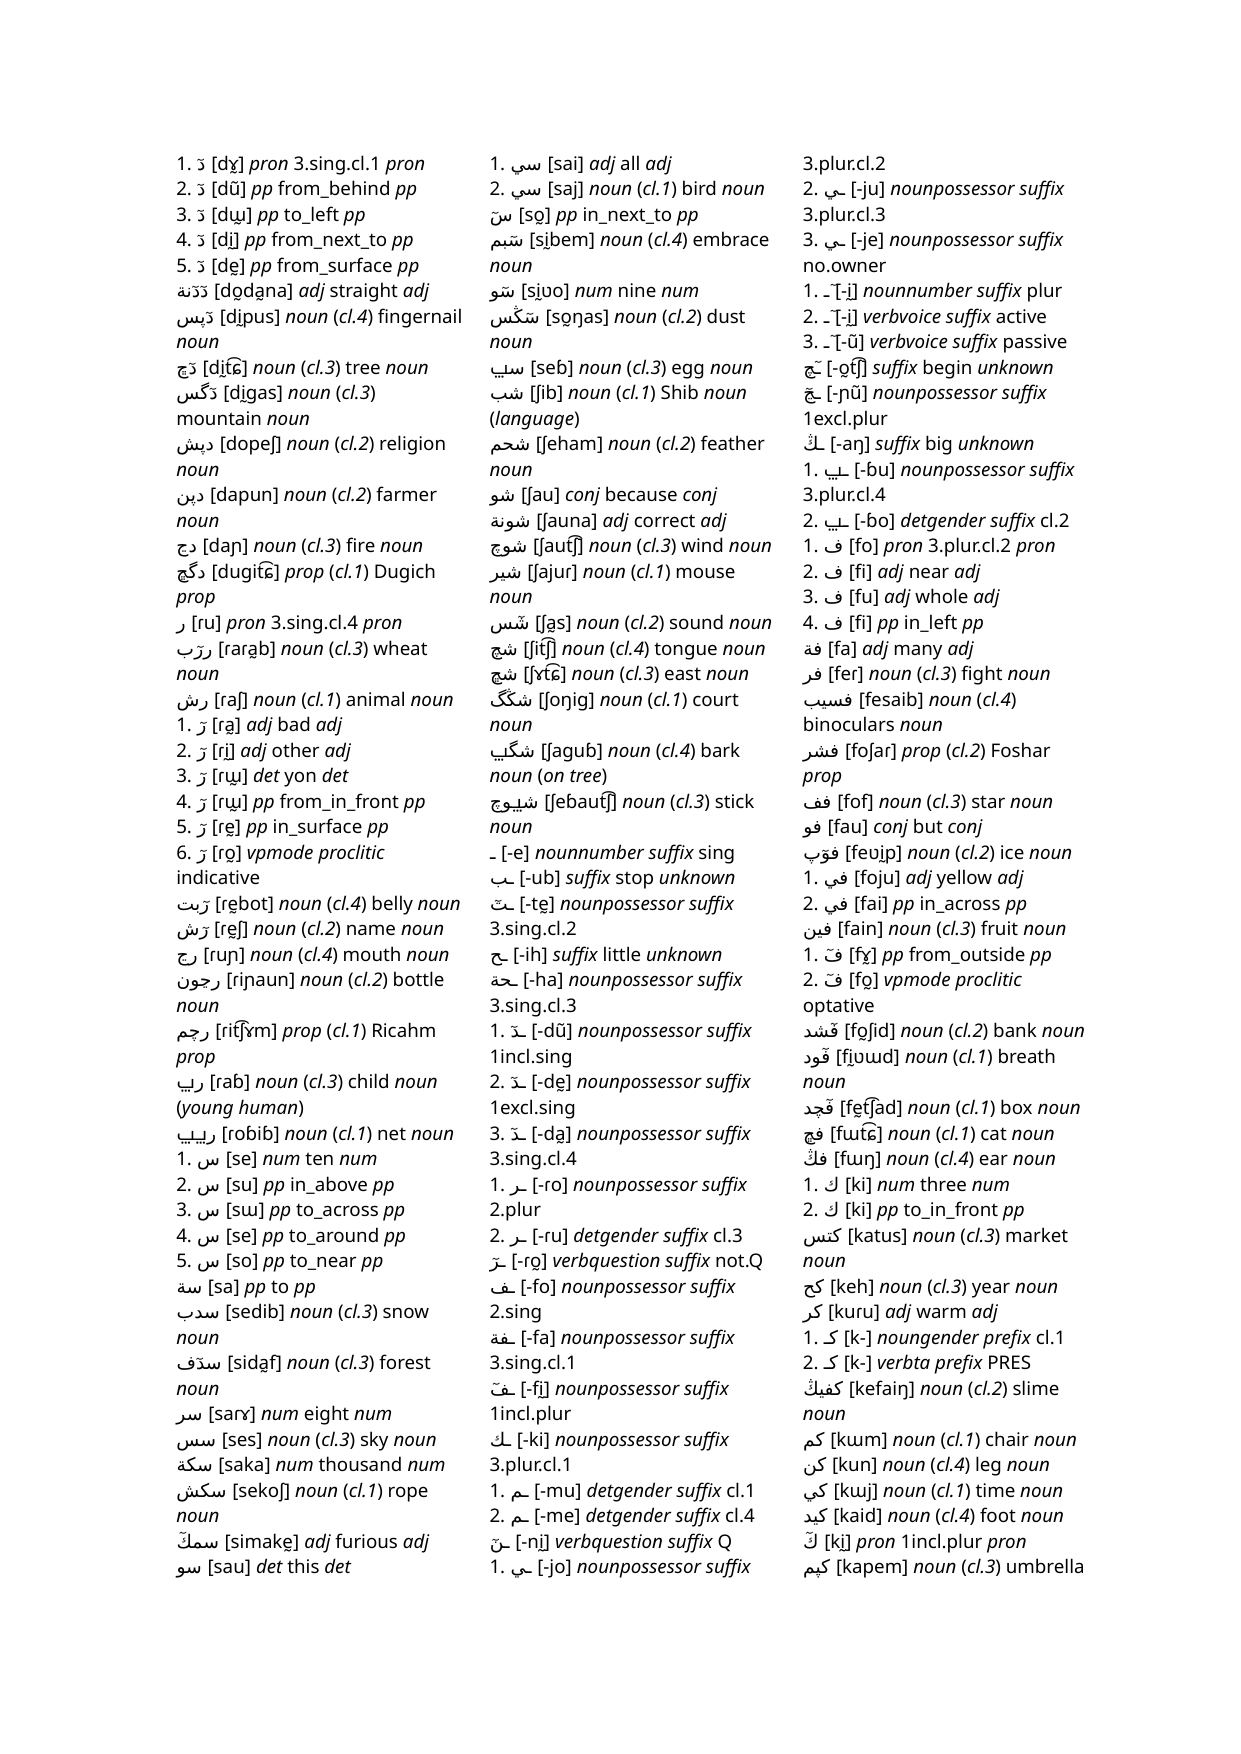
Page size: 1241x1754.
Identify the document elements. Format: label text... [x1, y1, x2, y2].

text كي [kɯj] noun (cl.1) time noun [803, 1477, 1090, 1503]
text 4. رٓ [ɾɯ̰] pp from_in_front pp [176, 788, 463, 813]
text 5. دٓ [dḛ] pp from_surface pp [176, 252, 463, 278]
text ـف [-fo] nounpossessor suffix 2.sing [489, 1273, 777, 1324]
text كم [kɯm] noun (cl.1) chair noun [803, 1426, 1090, 1452]
text 2. كـ [k-] verbta prefix PRES [803, 1349, 1090, 1375]
text 1. ـدٓ [-dṵ] nounpossessor suffix 1incl.sing [489, 1018, 777, 1069]
text 1. كـ [k-] noungender prefix cl.1 [803, 1324, 1090, 1349]
text 3. رٓ [ɾɯ̰] det yon det [176, 762, 463, 788]
text كفيڭ [kefaiŋ] noun (cl.2) slime noun [803, 1375, 1090, 1426]
text 1. رٓ [ɾa̰] adj bad adj [176, 711, 463, 737]
text ـفٓ [-fḭ] nounpossessor suffix 1incl.plur [489, 1375, 777, 1426]
text ـح [-ih] suffix little unknown [489, 941, 777, 967]
text شو [ʃau] conj because conj [489, 482, 777, 507]
text دپن [dapun] noun (cl.2) farmer noun [176, 482, 463, 533]
text سكة [saka] num thousand num [176, 1452, 463, 1477]
text 2. فٓ [fo̰] vpmode proclitic optative [803, 967, 1090, 1018]
text رݐݐ [ɾoɓiɓ] noun (cl.1) net noun [176, 1120, 463, 1145]
text دٓپس [dḭpus] noun (cl.4) fingernail noun [176, 303, 463, 354]
text سمكٓ [simakḛ] adj furious adj [176, 1528, 463, 1554]
text فڇ [fɯt͡ɕ] noun (cl.1) cat noun [803, 1120, 1090, 1145]
text 1. ف [fo] pron 3.plur.cl.2 pron [803, 533, 1090, 558]
text شب [ʃib] noun (cl.1) Shib noun (language) [489, 380, 777, 431]
text دٓدٓنة [do̰da̰na] adj straight adj [176, 278, 463, 303]
text فٓچد [fḛt͡ʃad] noun (cl.1) box noun [803, 1094, 1090, 1120]
text رٓبت [ɾḛbot] noun (cl.4) belly noun [176, 890, 463, 916]
text ر [ɾu] pron 3.sing.cl.4 pron [176, 609, 463, 635]
text كن [kun] noun (cl.4) leg noun [803, 1452, 1090, 1477]
text 2. ـم [-me] detgender suffix cl.4 [489, 1503, 777, 1528]
text شوچ [ʃaut͡ʃ] noun (cl.3) wind noun [489, 533, 777, 558]
text سر [saɾɤ] num eight num [176, 1401, 463, 1426]
text ررٓب [ɾaɾa̰b] noun (cl.3) wheat noun [176, 635, 463, 686]
text سكش [sekoʃ] noun (cl.1) rope noun [176, 1477, 463, 1528]
text كٓ [kḭ] pron 1incl.plur pron [803, 1528, 1090, 1554]
text شچ [ʃit͡ʃ] noun (cl.4) tongue noun [489, 635, 777, 660]
text 2. ـدٓ [-dḛ] nounpossessor suffix 1excl.sing [489, 1069, 777, 1120]
text شڭگ [ʃoŋiɡ] noun (cl.1) court noun [489, 686, 777, 737]
text فين [fain] noun (cl.3) fruit noun [803, 916, 1090, 941]
text فوٓپ [feʋḭp] noun (cl.2) ice noun [803, 839, 1090, 864]
text 2. ـݐ [-ɓo] detgender suffix cl.2 [803, 507, 1090, 533]
text 2. ـر [-ɾu] detgender suffix cl.3 [489, 1222, 777, 1247]
text كح [keh] noun (cl.3) year noun [803, 1273, 1090, 1298]
text ـڭ [-aŋ] suffix big unknown [803, 431, 1090, 456]
text 2. ف [fi] adj near adj [803, 558, 1090, 584]
text كيد [kaid] noun (cl.4) foot noun [803, 1503, 1090, 1528]
text سة [sa] pp to pp [176, 1273, 463, 1298]
text فٓشد [fo̰ʃid] noun (cl.2) bank noun [803, 1018, 1090, 1043]
text فڭ [fɯŋ] noun (cl.4) ear noun [803, 1145, 1090, 1171]
text 3. س [sɯ] pp to_across pp [176, 1196, 463, 1222]
text شݐوچ [ʃeɓaut͡ʃ] noun (cl.3) stick noun [489, 788, 777, 839]
text ـك [-ki] nounpossessor suffix 3.plur.cl.1 [489, 1426, 777, 1477]
text دٓڇ [dḭt͡ɕ] noun (cl.3) tree noun [176, 354, 463, 380]
text سٓبم [sḭbem] noun (cl.4) embrace noun [489, 227, 777, 278]
text فشر [foʃaɾ] prop (cl.2) Foshar prop [803, 737, 1090, 788]
text 4. دٓ [dḭ] pp from_next_to pp [176, 227, 463, 252]
text كپم [kapem] noun (cl.3) umbrella noun [803, 1554, 1090, 1579]
text دڃ [daɲ] noun (cl.3) fire noun [176, 533, 463, 558]
text شحم [ʃeham] noun (cl.2) feather noun [489, 431, 777, 482]
text 1. س [se] num ten num [176, 1145, 463, 1171]
text دٓگس [dḭɡas] noun (cl.3) mountain noun [176, 380, 463, 431]
text ـب [-ub] suffix stop unknown [489, 864, 777, 890]
text رݐ [ɾaɓ] noun (cl.3) child noun (young human) [176, 1069, 463, 1120]
text 5. س [so] pp to_near pp [176, 1247, 463, 1273]
text سس [ses] noun (cl.3) sky noun [176, 1426, 463, 1452]
text 3. ف [fu] adj whole adj [803, 584, 1090, 609]
text ـ [-e] nounnumber suffix sing [489, 839, 777, 864]
text سدٓف [sida̰f] noun (cl.3) forest noun [176, 1349, 463, 1401]
text 2. ـي [-ju] nounpossessor suffix 3.plur.cl.3 [803, 176, 1090, 227]
text ـفة [-fa] nounpossessor suffix 3.sing.cl.1 [489, 1324, 777, 1375]
text فسيب [fesaib] noun (cl.4) binoculars noun [803, 686, 1090, 737]
text 4. س [se] pp to_around pp [176, 1222, 463, 1247]
text ـرٓ [-ɾo̰] verbquestion suffix not.Q [489, 1247, 777, 1273]
text 2. س [su] pp in_above pp [176, 1171, 463, 1196]
text شونة [ʃauna] adj correct adj [489, 507, 777, 533]
text فة [fa] adj many adj [803, 635, 1090, 660]
text رٓش [ɾḛʃ] noun (cl.2) name noun [176, 916, 463, 941]
text 1. دٓ [dɤ̰] pron 3.sing.cl.1 pron [176, 150, 463, 176]
text سݐ [seɓ] noun (cl.3) egg noun [489, 354, 777, 380]
text 2. سي [saj] noun (cl.1) bird noun [489, 176, 777, 201]
text 3. ـي [-je] nounpossessor suffix no.owner [803, 227, 1090, 278]
text سٓڭس [so̰ŋas] noun (cl.2) dust noun [489, 303, 777, 354]
text ـڃٓ [-ɲṵ] nounpossessor suffix 1excl.plur [803, 380, 1090, 431]
text فٓود [fḭʋɯd] noun (cl.1) breath noun [803, 1043, 1090, 1094]
text 1. ـر [-ɾo] nounpossessor suffix 2.plur [489, 1171, 777, 1222]
text 4. ف [fi] pp in_left pp [803, 609, 1090, 635]
text 1. ك [ki] num three num [803, 1171, 1090, 1196]
text 1. ـٓ [-ḭ] nounnumber suffix plur [803, 278, 1090, 303]
text 3. ـدٓ [-da̰] nounpossessor suffix 3.sing.cl.4 [489, 1120, 777, 1171]
text 3. دٓ [dɯ̰] pp to_left pp [176, 201, 463, 227]
text ـٓچ [-o̰t͡ʃ] suffix begin unknown [803, 354, 1090, 380]
text شگݐ [ʃaɡuɓ] noun (cl.4) bark noun (on tree) [489, 737, 777, 788]
text 2. دٓ [dṵ] pp from_behind pp [176, 176, 463, 201]
text 3. ـٓ [-ṵ] verbvoice suffix passive [803, 329, 1090, 354]
text 2. ـٓ [-ḭ] verbvoice suffix active [803, 303, 1090, 329]
text فف [fof] noun (cl.3) star noun [803, 788, 1090, 813]
text 6. رٓ [ɾo̰] vpmode proclitic indicative [176, 839, 463, 890]
text 2. في [fai] pp in_across pp [803, 890, 1090, 916]
text 1. سي [sai] adj all adj [489, 150, 777, 176]
text سو [sau] det this det [176, 1554, 463, 1579]
text دگڇ [duɡit͡ɕ] prop (cl.1) Dugich prop [176, 558, 463, 609]
text 1. ـي [-jo] nounpossessor suffix [489, 1554, 777, 1579]
text سدب [sedib] noun (cl.3) snow noun [176, 1298, 463, 1349]
text كر [kuɾu] adj warm adj [803, 1298, 1090, 1324]
text 2. ك [ki] pp to_in_front pp [803, 1196, 1090, 1222]
text فو [fau] conj but conj [803, 813, 1090, 839]
text شڇ [ʃɤt͡ɕ] noun (cl.3) east noun [489, 660, 777, 686]
text 1. ـم [-mu] detgender suffix cl.1 [489, 1477, 777, 1503]
text دپش [dopeʃ] noun (cl.2) religion noun [176, 431, 463, 482]
text سٓو [sḭʋo] num nine num [489, 278, 777, 303]
text 3.plur.cl.2 [803, 150, 1090, 176]
text 1. ـݐ [-ɓu] nounpossessor suffix 3.plur.cl.4 [803, 456, 1090, 507]
text 5. رٓ [ɾḛ] pp in_surface pp [176, 813, 463, 839]
text شير [ʃajuɾ] noun (cl.1) mouse noun [489, 558, 777, 609]
text ـتٓ [-tḛ] nounpossessor suffix 3.sing.cl.2 [489, 890, 777, 941]
text فر [feɾ] noun (cl.3) fight noun [803, 660, 1090, 686]
text رڃ [ɾuɲ] noun (cl.4) mouth noun [176, 941, 463, 967]
text 1. في [foju] adj yellow adj [803, 864, 1090, 890]
text شٓس [ʃa̰s] noun (cl.2) sound noun [489, 609, 777, 635]
text رچم [ɾit͡ʃɤm] prop (cl.1) Ricahm prop [176, 1018, 463, 1069]
text 1. فٓ [fɤ̰] pp from_outside pp [803, 941, 1090, 967]
text 2. رٓ [ɾḭ] adj other adj [176, 737, 463, 762]
text سٓ [so̰] pp in_next_to pp [489, 201, 777, 227]
text رش [ɾaʃ] noun (cl.1) animal noun [176, 686, 463, 711]
text ـنٓ [-nḭ] verbquestion suffix Q [489, 1528, 777, 1554]
text رڃون [ɾiɲaun] noun (cl.2) bottle noun [176, 967, 463, 1018]
text ـحة [-ha] nounpossessor suffix 3.sing.cl.3 [489, 967, 777, 1018]
text كتس [katus] noun (cl.3) market noun [803, 1222, 1090, 1273]
